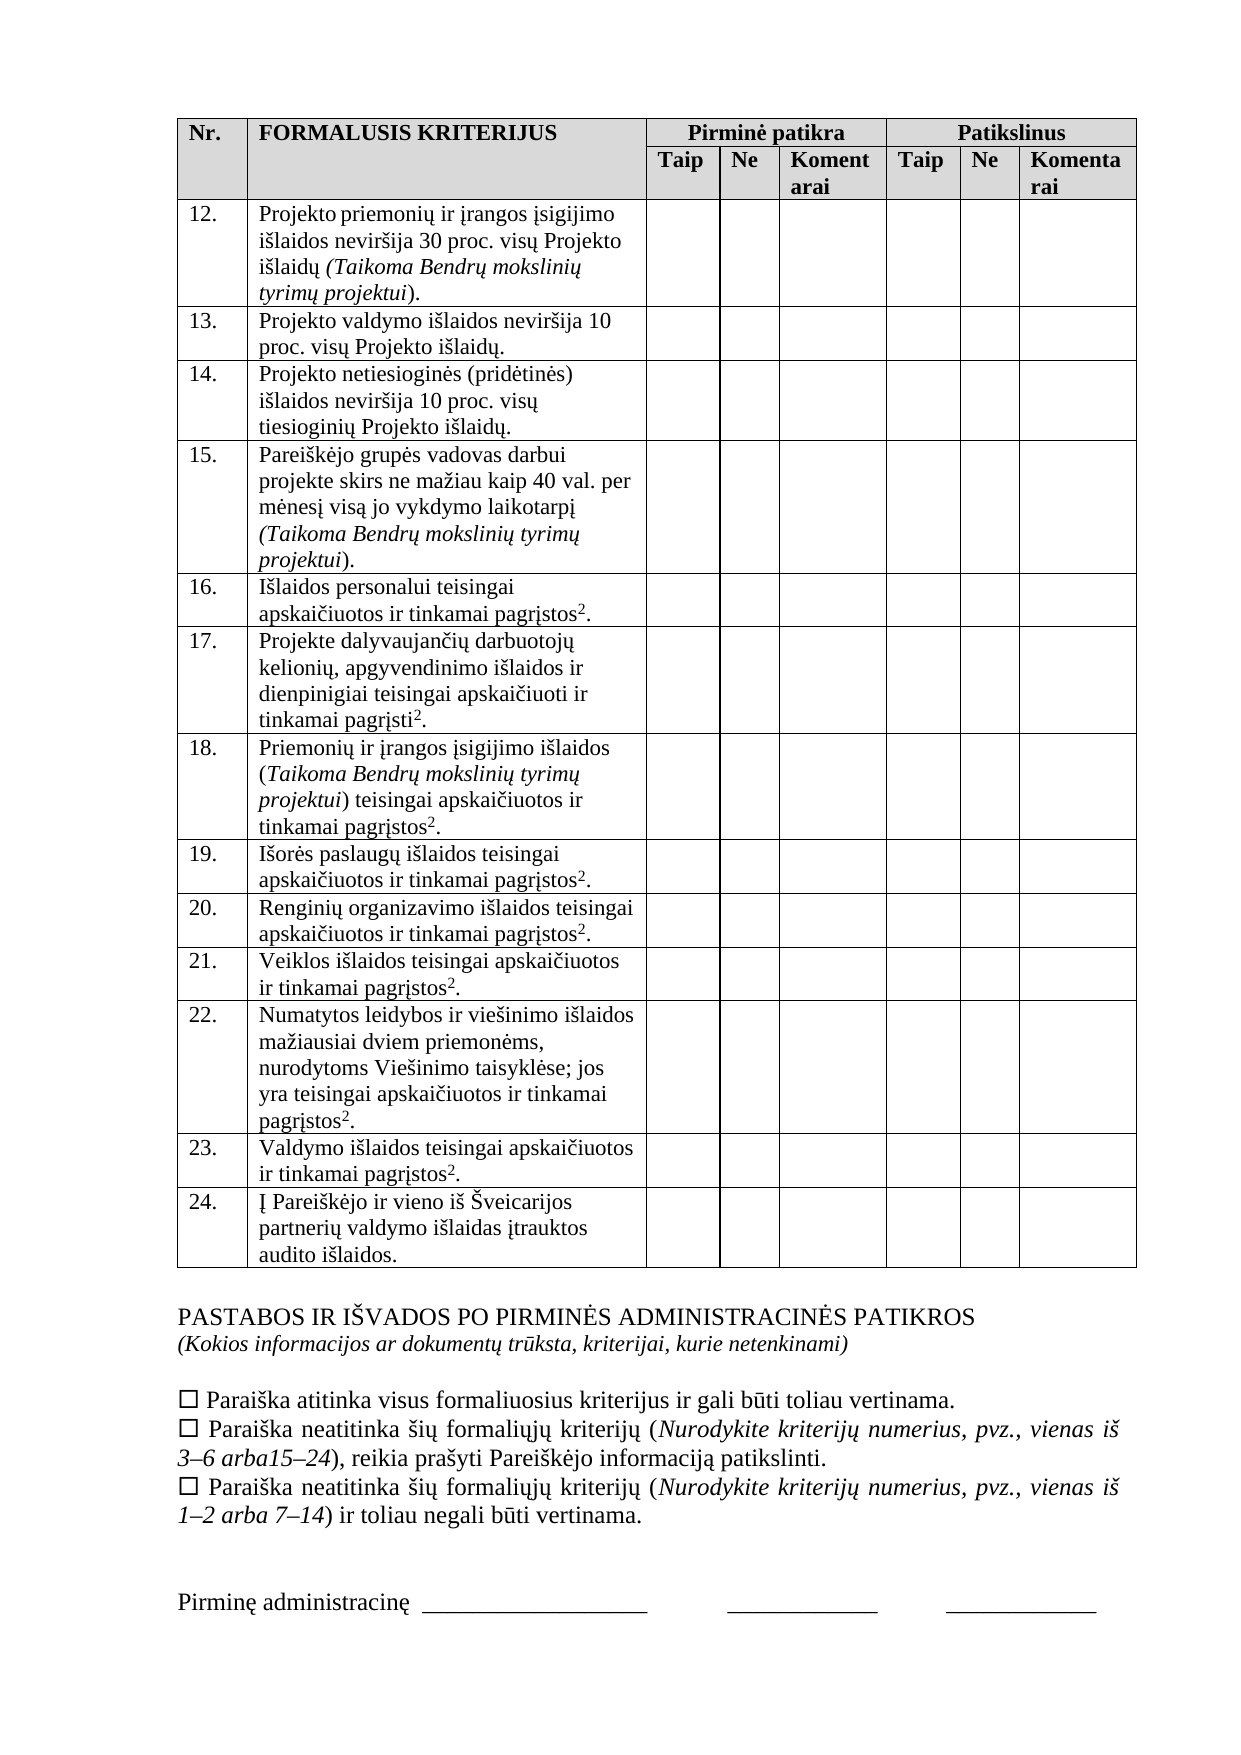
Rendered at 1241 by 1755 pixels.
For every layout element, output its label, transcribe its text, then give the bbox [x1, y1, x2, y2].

table_cell [1020, 1134, 1136, 1187]
table_cell 22. [178, 1001, 247, 1133]
table_cell Išorės paslaugų išlaidos teisingai apskaičiuotos ir tinkamai pagrįstos2. [248, 840, 646, 893]
table_cell [961, 948, 1019, 1000]
table_cell 15. [178, 441, 247, 572]
table_cell [721, 894, 779, 947]
table_cell [887, 307, 960, 359]
table_cell [1020, 627, 1136, 733]
table_cell [961, 1134, 1019, 1187]
table_cell [887, 948, 960, 1000]
table_cell [647, 840, 719, 893]
table_cell [961, 1188, 1019, 1267]
table_cell 13. [178, 307, 247, 359]
table_cell [961, 840, 1019, 893]
table_cell [780, 734, 886, 839]
table_cell [721, 361, 779, 439]
table_cell Renginių organizavimo išlaidos teisingai apskaičiuotos ir tinkamai pagrįstos2. [248, 894, 646, 947]
table_cell [647, 1134, 719, 1187]
table_cell [1020, 441, 1136, 572]
table_cell Veiklos išlaidos teisingai apskaičiuotos ir tinkamai pagrįstos2. [248, 948, 646, 1000]
table_cell [721, 441, 779, 572]
table_cell [647, 361, 719, 439]
table_cell [780, 200, 886, 306]
table_cell [961, 734, 1019, 839]
table_cell [780, 1188, 886, 1267]
text Pirminę administracinę __________________ ____________ ____________ [177, 1587, 1122, 1616]
table_cell [780, 840, 886, 893]
table_cell Išlaidos personalui teisingai apskaičiuotos ir tinkamai pagrįstos2. [248, 574, 646, 626]
table_cell [1020, 1001, 1136, 1133]
table_header Pirminė patikra [647, 119, 886, 146]
table_cell 17. [178, 627, 247, 733]
table_cell [721, 574, 779, 626]
table_cell Pareiškėjo grupės vadovas darbui projekte skirs ne mažiau kaip 40 val. per mėnesį visą jo vykdymo laikotarpį (Taikoma Bendrų mokslinių tyrimų projektui). [248, 441, 646, 572]
table_cell 21. [178, 948, 247, 1000]
table_cell [887, 200, 960, 306]
table_cell [647, 200, 719, 306]
table_cell [961, 627, 1019, 733]
table_cell [1020, 734, 1136, 839]
table_cell 18. [178, 734, 247, 839]
table_cell Priemonių ir įrangos įsigijimo išlaidos (Taikoma Bendrų mokslinių tyrimų projektui) teisingai apskaičiuotos ir tinkamai pagrįstos2. [248, 734, 646, 839]
table_header FORMALUSIS KRITERIJUS [248, 119, 646, 199]
table_header Nr. [178, 119, 247, 199]
text [] Paraiška neatitinka šių formaliųjų kriterijų (Nurodykite kriterijų numerius, pvz., vienas iš 1–2 arba 7–14) ir toliau negali būti vertinama. [177, 1472, 1122, 1529]
table_cell [721, 840, 779, 893]
table_cell [961, 200, 1019, 306]
table_cell Valdymo išlaidos teisingai apskaičiuotos ir tinkamai pagrįstos2. [248, 1134, 646, 1187]
table_cell [1020, 948, 1136, 1000]
table_cell Į Pareiškėjo ir vieno iš Šveicarijos partnerių valdymo išlaidas įtrauktos audito išlaidos. [248, 1188, 646, 1267]
table_cell [721, 200, 779, 306]
table_cell Taip [887, 147, 960, 199]
table_cell Komentarai [780, 147, 886, 199]
table_cell [887, 1001, 960, 1133]
table_cell [887, 627, 960, 733]
table_cell [780, 1134, 886, 1187]
table_cell [1020, 200, 1136, 306]
table_cell Projekte dalyvaujančių darbuotojų kelionių, apgyvendinimo išlaidos ir dienpinigiai teisingai apskaičiuoti ir tinkamai pagrįsti2. [248, 627, 646, 733]
table_cell [961, 574, 1019, 626]
table_cell Numatytos leidybos ir viešinimo išlaidos mažiausiai dviem priemonėms, nurodytoms Viešinimo taisyklėse; jos yra teisingai apskaičiuotos ir tinkamai pagrįstos2. [248, 1001, 646, 1133]
table_cell [721, 1001, 779, 1133]
text [] Paraiška neatitinka šių formaliųjų kriterijų (Nurodykite kriterijų numerius, pvz., vienas iš 3–6 arba15–24), reikia prašyti Pareiškėjo informaciją patikslinti. [177, 1414, 1122, 1472]
table_cell [780, 361, 886, 439]
table_cell [780, 441, 886, 572]
table_cell [961, 441, 1019, 572]
table_cell 20. [178, 894, 247, 947]
table_cell [887, 361, 960, 439]
text [] Paraiška atitinka visus formaliuosius kriterijus ir gali būti toliau vertinama. [177, 1386, 1122, 1414]
table_cell Ne [961, 147, 1019, 199]
table_cell [887, 441, 960, 572]
table_cell [1020, 307, 1136, 359]
table_cell Projekto valdymo išlaidos neviršija 10 proc. visų Projekto išlaidų. [248, 307, 646, 359]
table_cell [1020, 894, 1136, 947]
table_cell 24. [178, 1188, 247, 1267]
table_cell 12. [178, 200, 247, 306]
table_cell 19. [178, 840, 247, 893]
table_cell [780, 948, 886, 1000]
table_cell [961, 894, 1019, 947]
table_cell [887, 840, 960, 893]
table_cell [961, 361, 1019, 439]
table_cell [780, 627, 886, 733]
table_cell [647, 1001, 719, 1133]
table_cell 23. [178, 1134, 247, 1187]
table_cell [647, 307, 719, 359]
table_cell [721, 1134, 779, 1187]
table_cell [1020, 361, 1136, 439]
table_cell 16. [178, 574, 247, 626]
text PASTABOS IR IŠVADOS PO PIRMINĖS ADMINISTRACINĖS PATIKROS [177, 1302, 1122, 1330]
table_cell [647, 627, 719, 733]
table_cell [780, 574, 886, 626]
table_cell [961, 307, 1019, 359]
table_cell Projekto netiesioginės (pridėtinės) išlaidos neviršija 10 proc. visų tiesioginių Projekto išlaidų. [248, 361, 646, 439]
table_cell [887, 1188, 960, 1267]
table_cell 14. [178, 361, 247, 439]
table_cell Projekto priemonių ir įrangos įsigijimo išlaidos neviršija 30 proc. visų Projekto išlaidų (Taikoma Bendrų mokslinių tyrimų projektui). [248, 200, 646, 306]
table_cell [647, 894, 719, 947]
text (Kokios informacijos ar dokumentų trūksta, kriterijai, kurie netenkinami) [177, 1330, 1122, 1357]
table_cell [721, 734, 779, 839]
table_cell [647, 1188, 719, 1267]
table_cell [780, 307, 886, 359]
table_cell [887, 894, 960, 947]
table_cell [887, 574, 960, 626]
table_cell [647, 948, 719, 1000]
table_cell [647, 441, 719, 572]
table_cell [721, 627, 779, 733]
table_cell [887, 1134, 960, 1187]
table_cell [1020, 1188, 1136, 1267]
table_cell [721, 1188, 779, 1267]
table_cell [721, 948, 779, 1000]
table_cell [961, 1001, 1019, 1133]
table_cell [721, 307, 779, 359]
table_cell [1020, 840, 1136, 893]
table_cell [647, 574, 719, 626]
table_cell [647, 734, 719, 839]
table_cell Komentarai [1020, 147, 1136, 199]
table_cell Taip [647, 147, 719, 199]
table_cell [780, 894, 886, 947]
table_header Patikslinus [887, 119, 1136, 146]
table_cell [780, 1001, 886, 1133]
table_cell Ne [721, 147, 779, 199]
table_cell [1020, 574, 1136, 626]
table_cell [887, 734, 960, 839]
